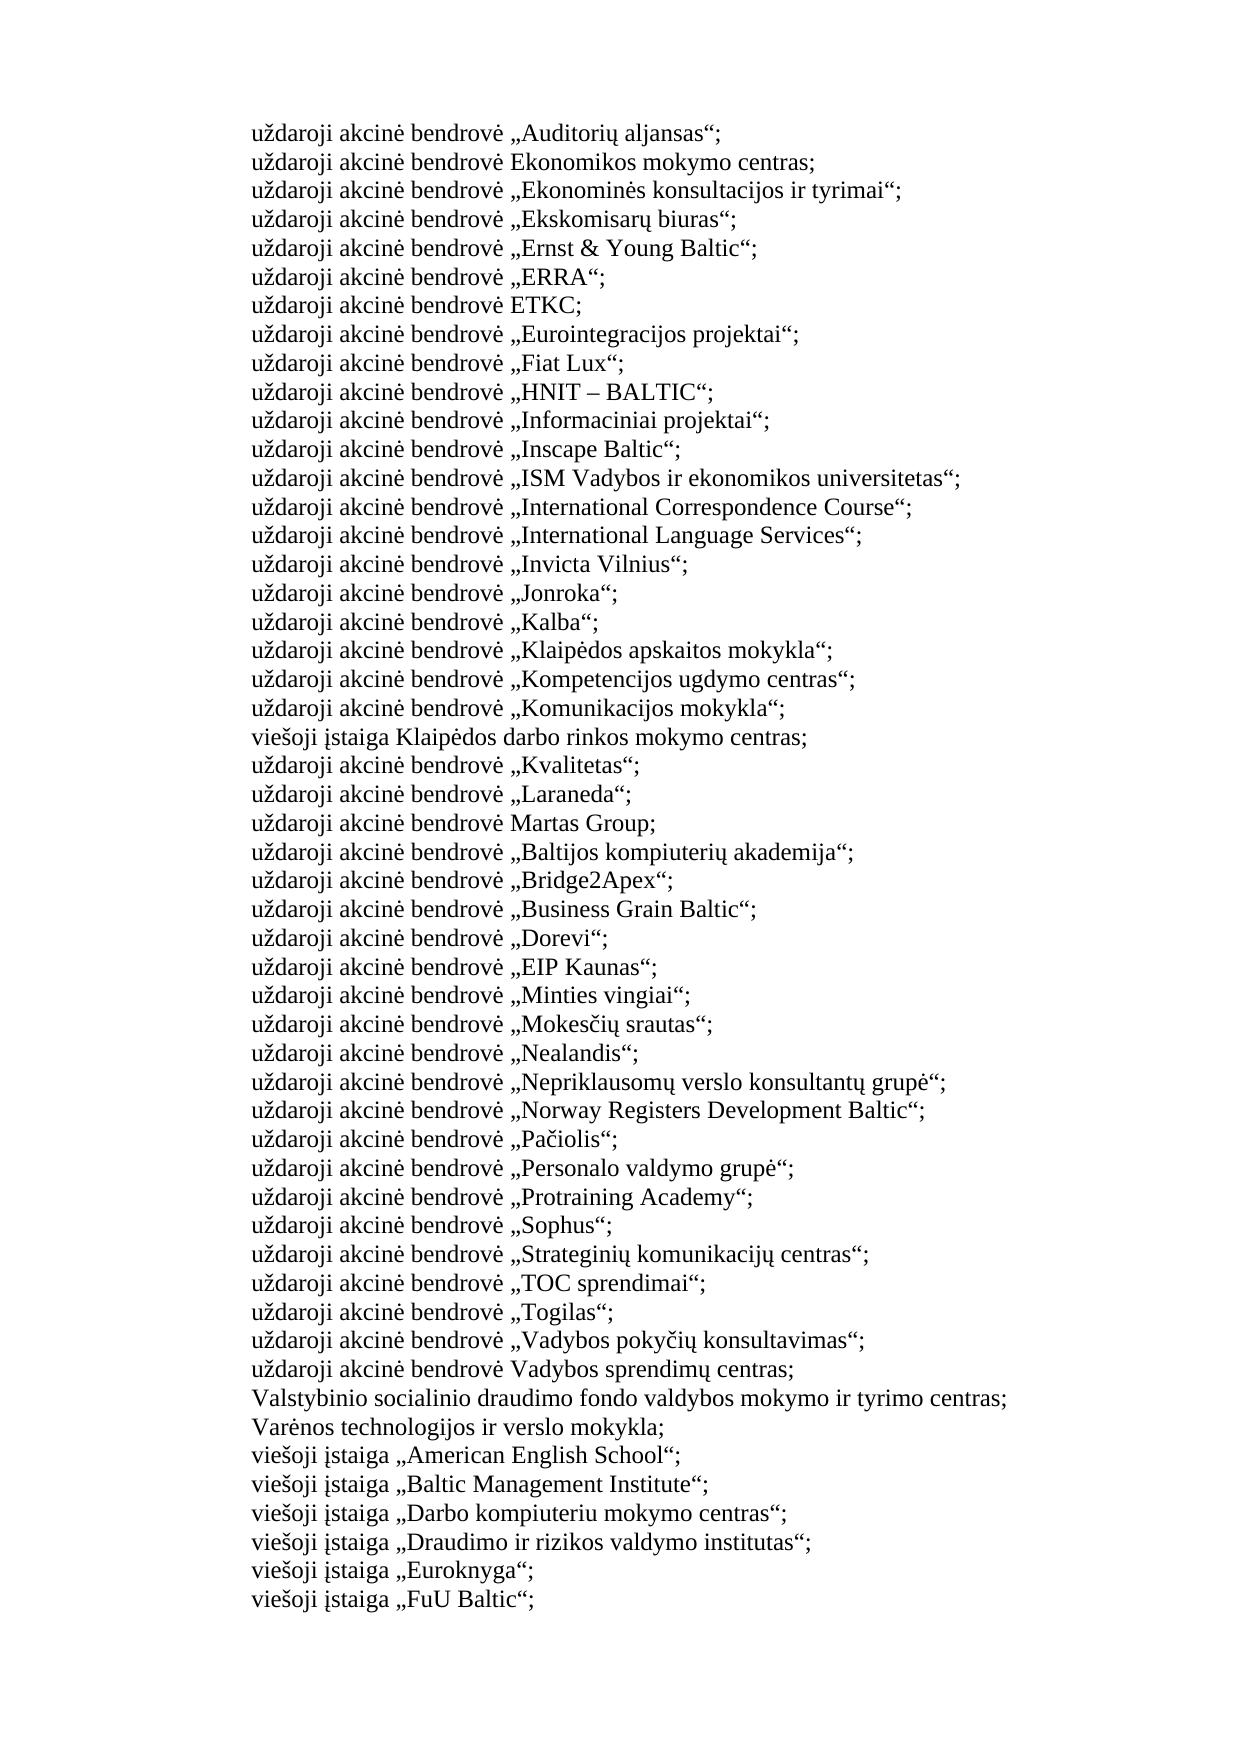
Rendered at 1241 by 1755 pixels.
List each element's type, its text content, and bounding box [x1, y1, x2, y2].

text uždaroji akcinė bendrovė „International Language Services“; [177, 521, 1181, 549]
text viešoji įstaiga „Darbo kompiuteriu mokymo centras“; [177, 1498, 1181, 1527]
text uždaroji akcinė bendrovė „Vadybos pokyčių konsultavimas“; [177, 1326, 1181, 1354]
text uždaroji akcinė bendrovė „Fiat Lux“; [177, 348, 1181, 377]
text uždaroji akcinė bendrovė „HNIT – BALTIC“; [177, 377, 1181, 406]
text uždaroji akcinė bendrovė „ISM Vadybos ir ekonomikos universitetas“; [177, 463, 1181, 492]
text uždaroji akcinė bendrovė „Business Grain Baltic“; [177, 894, 1181, 923]
text viešoji įstaiga „Draudimo ir rizikos valdymo institutas“; [177, 1527, 1181, 1556]
text uždaroji akcinė bendrovė „EIP Kaunas“; [177, 952, 1181, 981]
text uždaroji akcinė bendrovė „Inscape Baltic“; [177, 434, 1181, 463]
text viešoji įstaiga „Euroknyga“; [177, 1556, 1181, 1584]
text viešoji įstaiga „Baltic Management Institute“; [177, 1469, 1181, 1498]
text uždaroji akcinė bendrovė „Protraining Academy“; [177, 1182, 1181, 1211]
text Varėnos technologijos ir verslo mokykla; [177, 1412, 1181, 1441]
text uždaroji akcinė bendrovė „Ekskomisarų biuras“; [177, 204, 1181, 233]
text uždaroji akcinė bendrovė „Pačiolis“; [177, 1124, 1181, 1153]
text uždaroji akcinė bendrovė „Personalo valdymo grupė“; [177, 1153, 1181, 1182]
text uždaroji akcinė bendrovė „Nealandis“; [177, 1038, 1181, 1067]
text viešoji įstaiga „American English School“; [177, 1441, 1181, 1469]
text uždaroji akcinė bendrovė „Strateginių komunikacijų centras“; [177, 1239, 1181, 1268]
text uždaroji akcinė bendrovė Martas Group; [177, 808, 1181, 837]
text uždaroji akcinė bendrovė „Jonroka“; [177, 578, 1181, 607]
text uždaroji akcinė bendrovė „Invicta Vilnius“; [177, 549, 1181, 578]
text uždaroji akcinė bendrovė „Baltijos kompiuterių akademija“; [177, 837, 1181, 866]
text uždaroji akcinė bendrovė Vadybos sprendimų centras; [177, 1354, 1181, 1383]
text Valstybinio socialinio draudimo fondo valdybos mokymo ir tyrimo centras; [177, 1383, 1181, 1412]
text uždaroji akcinė bendrovė „Auditorių aljansas“; [177, 118, 1181, 147]
text uždaroji akcinė bendrovė „Komunikacijos mokykla“; [177, 693, 1181, 722]
text uždaroji akcinė bendrovė „Laraneda“; [177, 779, 1181, 808]
text uždaroji akcinė bendrovė „Kvalitetas“; [177, 751, 1181, 779]
text uždaroji akcinė bendrovė „Klaipėdos apskaitos mokykla“; [177, 636, 1181, 664]
text uždaroji akcinė bendrovė „TOC sprendimai“; [177, 1268, 1181, 1297]
text uždaroji akcinė bendrovė „Dorevi“; [177, 923, 1181, 952]
text uždaroji akcinė bendrovė „Norway Registers Development Baltic“; [177, 1096, 1181, 1124]
text uždaroji akcinė bendrovė „Eurointegracijos projektai“; [177, 319, 1181, 348]
text uždaroji akcinė bendrovė „Ekonominės konsultacijos ir tyrimai“; [177, 176, 1181, 204]
text uždaroji akcinė bendrovė „International Correspondence Course“; [177, 492, 1181, 521]
text uždaroji akcinė bendrovė „Minties vingiai“; [177, 981, 1181, 1009]
text uždaroji akcinė bendrovė „Bridge2Apex“; [177, 866, 1181, 894]
text uždaroji akcinė bendrovė „Nepriklausomų verslo konsultantų grupė“; [177, 1067, 1181, 1096]
text uždaroji akcinė bendrovė „Kompetencijos ugdymo centras“; [177, 664, 1181, 693]
text uždaroji akcinė bendrovė „Mokesčių srautas“; [177, 1009, 1181, 1038]
text uždaroji akcinė bendrovė „Ernst & Young Baltic“; [177, 233, 1181, 262]
text viešoji įstaiga „FuU Baltic“; [177, 1584, 1181, 1613]
text uždaroji akcinė bendrovė „ERRA“; [177, 262, 1181, 291]
text uždaroji akcinė bendrovė „Informaciniai projektai“; [177, 406, 1181, 434]
text uždaroji akcinė bendrovė Ekonomikos mokymo centras; [177, 147, 1181, 176]
text uždaroji akcinė bendrovė „Sophus“; [177, 1211, 1181, 1239]
text viešoji įstaiga Klaipėdos darbo rinkos mokymo centras; [177, 722, 1181, 751]
text uždaroji akcinė bendrovė ETKC; [177, 291, 1181, 319]
text uždaroji akcinė bendrovė „Togilas“; [177, 1297, 1181, 1326]
text uždaroji akcinė bendrovė „Kalba“; [177, 607, 1181, 636]
